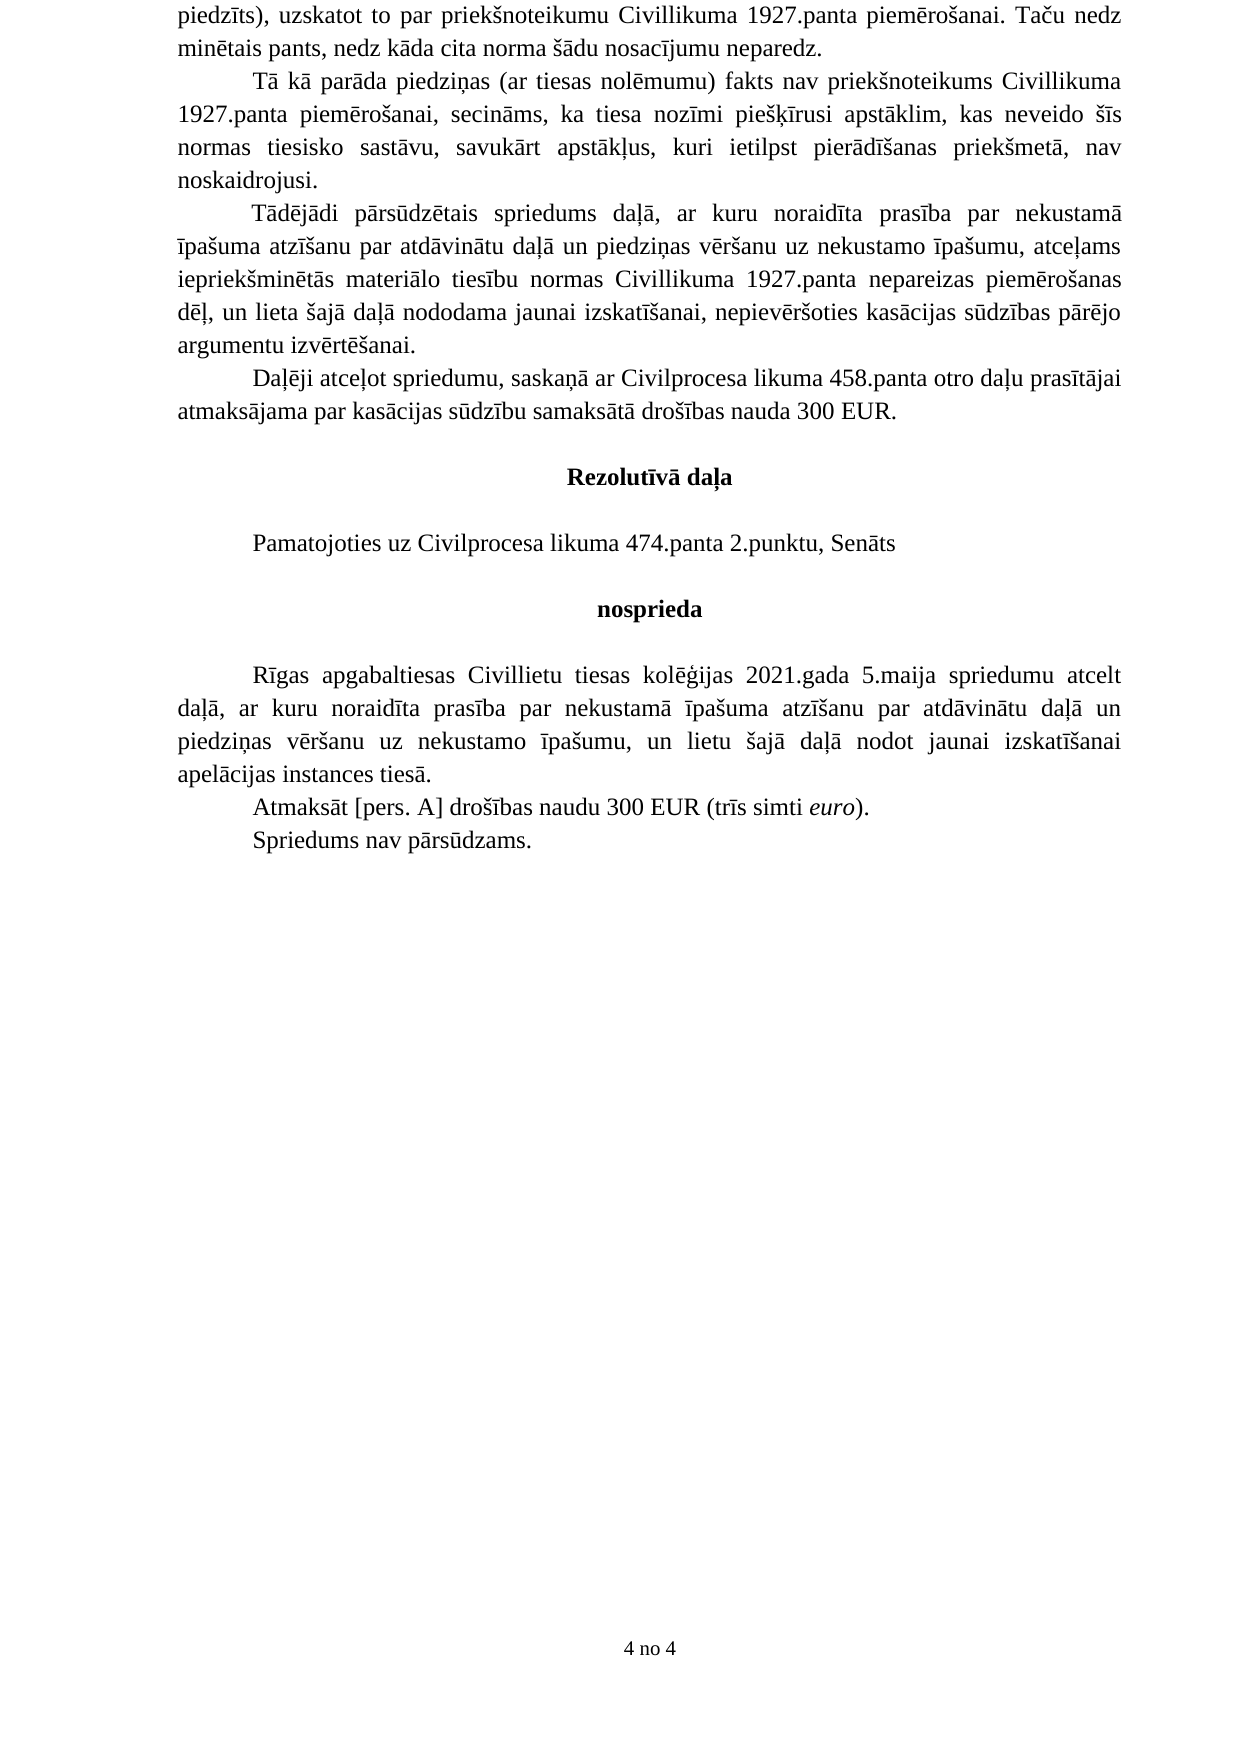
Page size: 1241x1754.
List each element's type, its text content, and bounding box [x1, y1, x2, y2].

text Atmaksāt [pers. A] drošības naudu 300 EUR (trīs simti euro). [177, 792, 1122, 821]
text Rīgas apgabaltiesas Civillietu tiesas kolēģijas 2021.gada 5.maija spriedumu atcelt daļā, ar kuru noraidīta prasība par nekustamā īpašuma atzīšanu par atdāvinātu daļā un piedziņas vēršanu uz nekustamo īpašumu, un lietu šajā daļā nodot jaunai izskatīšanai apelācijas instances tiesā. [177, 660, 1122, 788]
text Spriedums nav pārsūdzams. [177, 826, 1122, 854]
text Rezolutīvā daļa [177, 462, 1122, 491]
text Tā kā parāda piedziņas (ar tiesas nolēmumu) fakts nav priekšnoteikums Civillikuma 1927.panta piemērošanai, secināms, ka tiesa nozīmi piešķīrusi apstāklim, kas neveido šīs normas tiesisko sastāvu, savukārt apstākļus, kuri ietilpst pierādīšanas priekšmetā, nav noskaidrojusi. [177, 66, 1122, 194]
text nosprieda [177, 594, 1122, 623]
text Pamatojoties uz Civilprocesa likuma 474.panta 2.punktu, Senāts [177, 528, 1122, 557]
text piedzīts), uzskatot to par priekšnoteikumu Civillikuma 1927.panta piemērošanai. Taču nedz minētais pants, nedz kāda cita norma šādu nosacījumu neparedz. [177, 0, 1122, 62]
text Daļēji atceļot spriedumu, saskaņā ar Civilprocesa likuma 458.panta otro daļu prasītājai atmaksājama par kasācijas sūdzību samaksātā drošības nauda 300 EUR. [177, 363, 1122, 425]
text Tādējādi pārsūdzētais spriedums daļā, ar kuru noraidīta prasība par nekustamā īpašuma atzīšanu par atdāvinātu daļā un piedziņas vēršanu uz nekustamo īpašumu, atceļams iepriekšminētās materiālo tiesību normas Civillikuma 1927.panta nepareizas piemērošanas dēļ, un lieta šajā daļā nododama jaunai izskatīšanai, nepievēršoties kasācijas sūdzības pārējo argumentu izvērtēšanai. [177, 198, 1122, 359]
